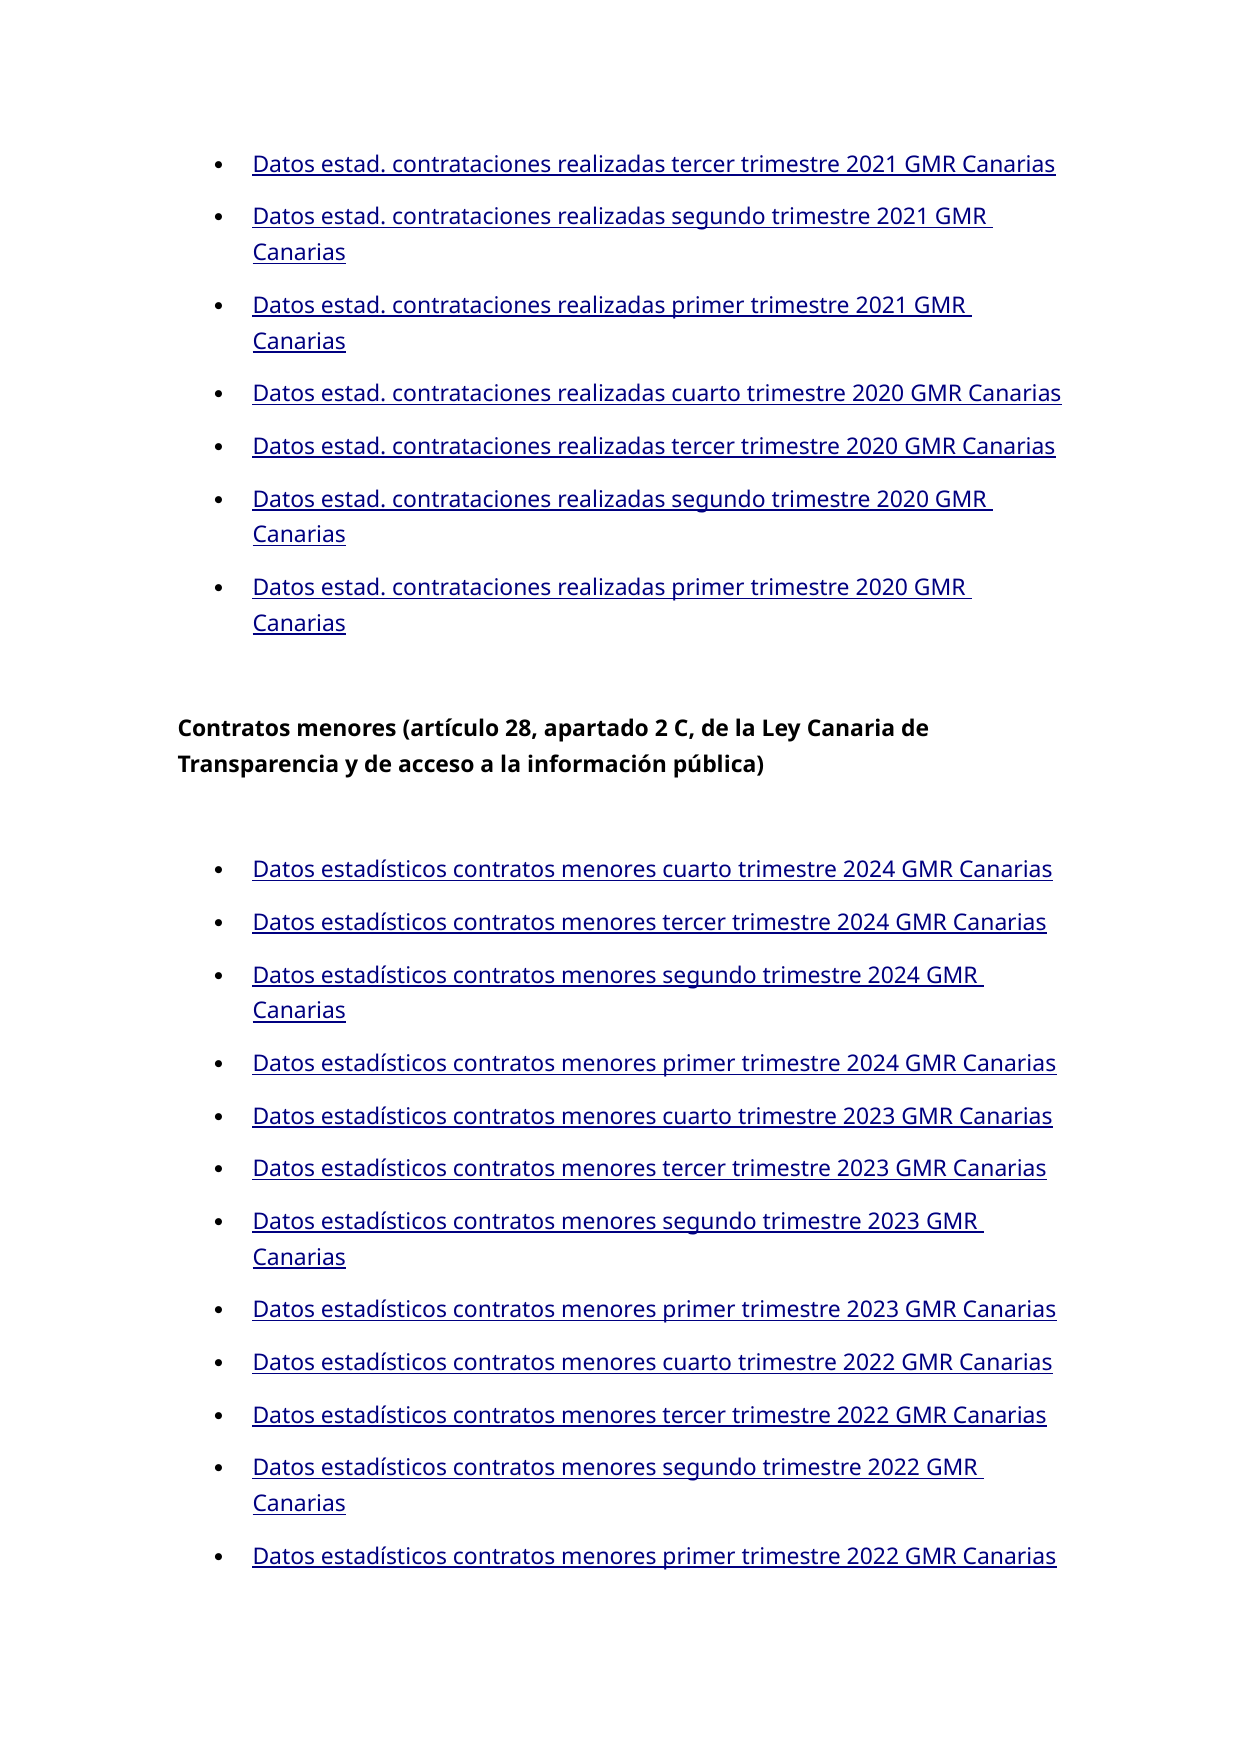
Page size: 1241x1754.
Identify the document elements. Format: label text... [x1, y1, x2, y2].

list Datos estad. contrataciones realizadas cuarto trimestre 2020 GMR Canarias [215, 377, 1063, 408]
list Datos estadísticos contratos menores primer trimestre 2023 GMR Canarias [215, 1293, 1063, 1325]
list Datos estadísticos contratos menores cuarto trimestre 2023 GMR Canarias [215, 1100, 1063, 1131]
list Datos estad. contrataciones realizadas segundo trimestre 2020 GMR Canarias [215, 482, 1063, 550]
list Datos estad. contrataciones realizadas primer trimestre 2020 GMR Canarias [215, 571, 1063, 638]
list Datos estadísticos contratos menores tercer trimestre 2022 GMR Canarias [215, 1399, 1063, 1430]
list Datos estadísticos contratos menores primer trimestre 2022 GMR Canarias [215, 1540, 1063, 1571]
list Datos estadísticos contratos menores tercer trimestre 2024 GMR Canarias [215, 906, 1063, 937]
list Datos estad. contrataciones realizadas tercer trimestre 2020 GMR Canarias [215, 430, 1063, 461]
list Datos estadísticos contratos menores segundo trimestre 2022 GMR Canarias [215, 1451, 1063, 1518]
list Datos estadísticos contratos menores segundo trimestre 2023 GMR Canarias [215, 1205, 1063, 1272]
list Datos estad. contrataciones realizadas segundo trimestre 2021 GMR Canarias [215, 200, 1063, 267]
list Datos estadísticos contratos menores primer trimestre 2024 GMR Canarias [215, 1047, 1063, 1078]
list Datos estadísticos contratos menores cuarto trimestre 2022 GMR Canarias [215, 1346, 1063, 1377]
text Contratos menores (artículo 28, apartado 2 C, de la Ley Canaria de Transparencia y de acceso a la información pública) [177, 712, 1063, 779]
list Datos estadísticos contratos menores cuarto trimestre 2024 GMR Canarias [215, 853, 1063, 884]
list Datos estad. contrataciones realizadas tercer trimestre 2021 GMR Canarias [215, 148, 1063, 179]
list Datos estadísticos contratos menores tercer trimestre 2023 GMR Canarias [215, 1152, 1063, 1183]
list Datos estad. contrataciones realizadas primer trimestre 2021 GMR Canarias [215, 289, 1063, 356]
list Datos estadísticos contratos menores segundo trimestre 2024 GMR Canarias [215, 958, 1063, 1026]
